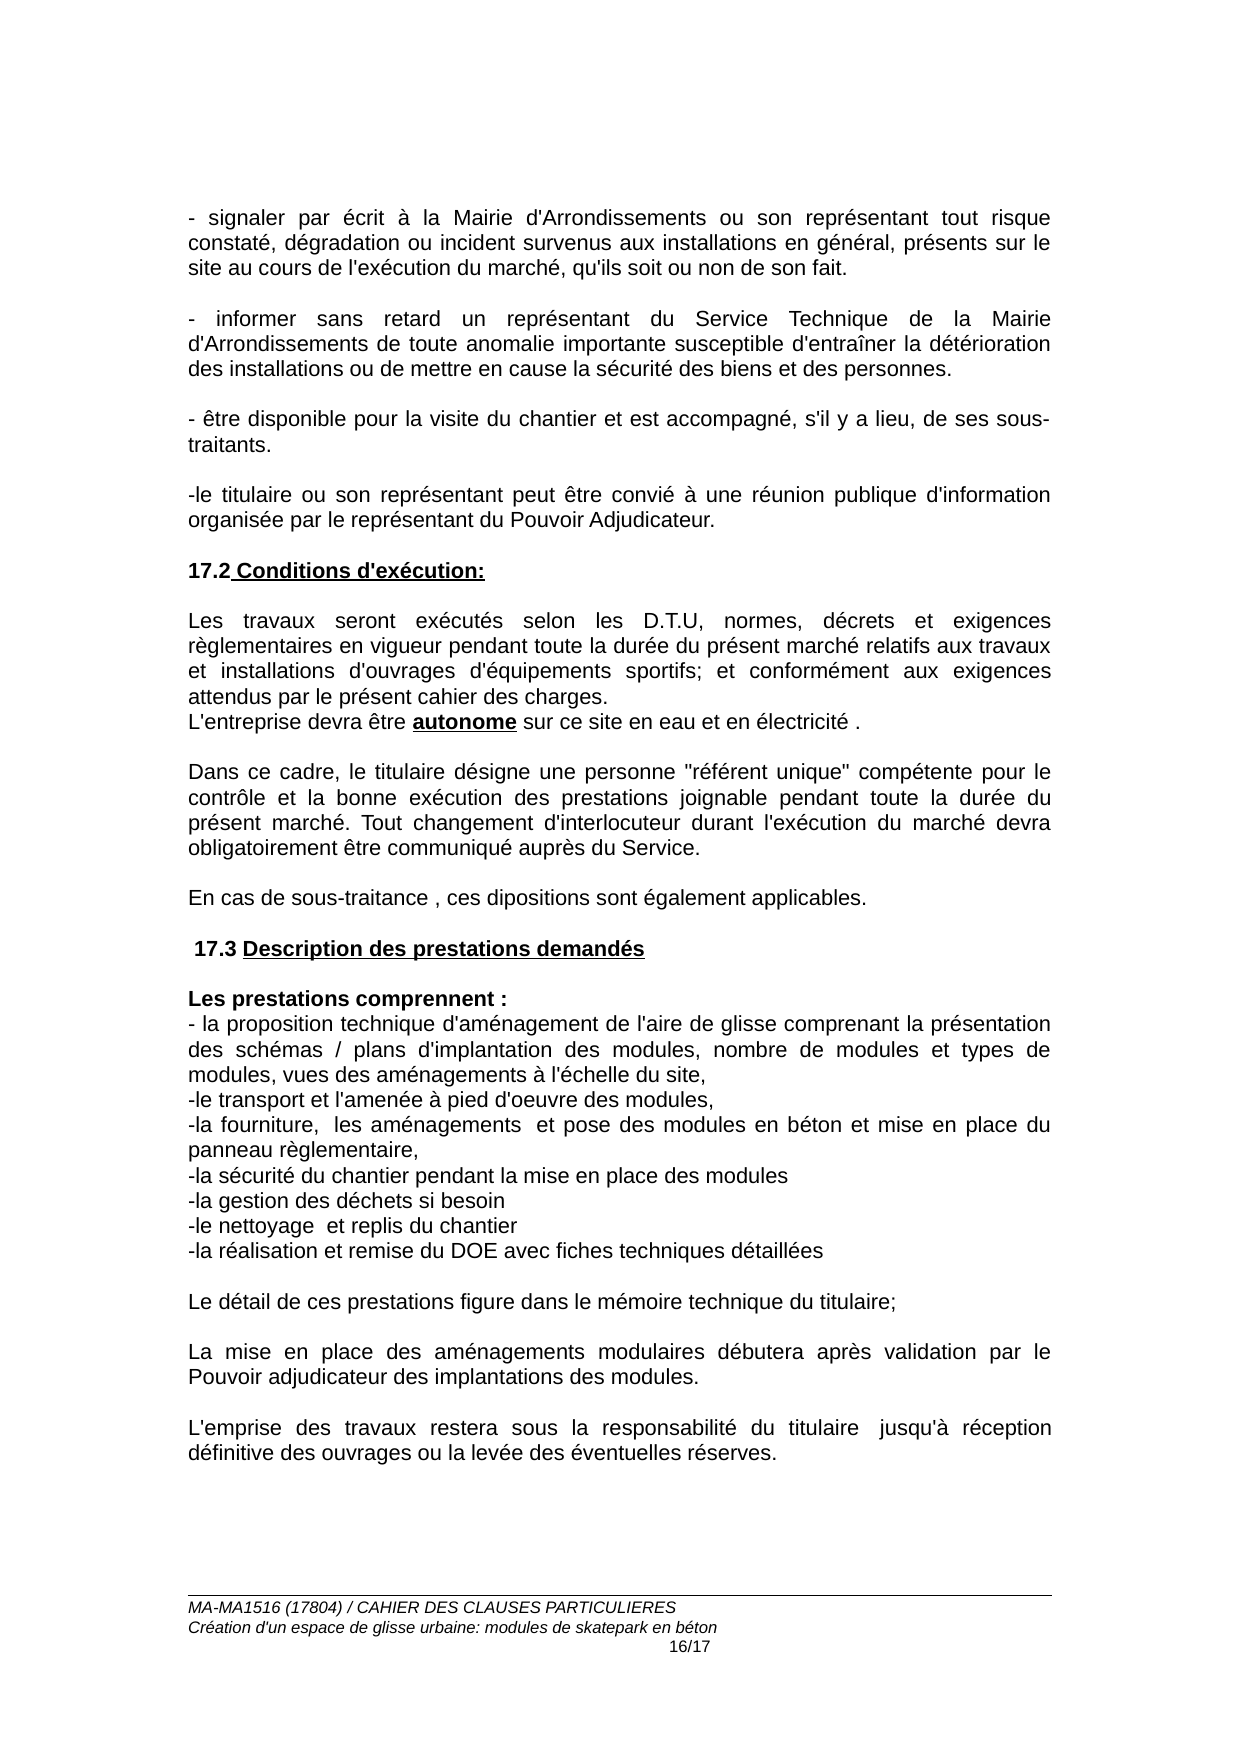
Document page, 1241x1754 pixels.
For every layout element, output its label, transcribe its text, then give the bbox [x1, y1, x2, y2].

text -le nettoyage et replis du chantier [188, 1213, 1052, 1238]
text - signaler par écrit à la Mairie d'Arrondissements ou son représentant tout risque constaté, dégradation ou incident survenus aux installations en général, présents sur le site au cours de l'exécution du marché, qu'ils soit ou non de son fait. [188, 204, 1052, 280]
text - la proposition technique d'aménagement de l'aire de glisse comprenant la présentation des schémas / plans d'implantation des modules, nombre de modules et types de modules, vues des aménagements à l'échelle du site, [188, 1011, 1052, 1087]
text 17.3 Description des prestations demandés [188, 936, 1052, 961]
text L'entreprise devra être autonome sur ce site en eau et en électricité . [188, 709, 1052, 734]
text - être disponible pour la visite du chantier et est accompagné, s'il y a lieu, de ses sous-traitants. [188, 406, 1052, 457]
text Les prestations comprennent : [188, 986, 1052, 1011]
text -le titulaire ou son représentant peut être convié à une réunion publique d'information organisée par le représentant du Pouvoir Adjudicateur. [188, 482, 1052, 532]
text Les travaux seront exécutés selon les D.T.U, normes, décrets et exigences règlementaires en vigueur pendant toute la durée du présent marché relatifs aux travaux et installations d'ouvrages d'équipements sportifs; et conformément aux exigences attendus par le présent cahier des charges. [188, 608, 1052, 709]
text Dans ce cadre, le titulaire désigne une personne "référent unique" compétente pour le contrôle et la bonne exécution des prestations joignable pendant toute la durée du présent marché. Tout changement d'interlocuteur durant l'exécution du marché devra obligatoirement être communiqué auprès du Service. [188, 759, 1052, 860]
text 17.2 Conditions d'exécution: [188, 557, 1052, 583]
text En cas de sous-traitance , ces dipositions sont également applicables. [188, 885, 1052, 910]
text L'emprise des travaux restera sous la responsabilité du titulaire jusqu'à réception définitive des ouvrages ou la levée des éventuelles réserves. [188, 1414, 1052, 1465]
text -le transport et l'amenée à pied d'oeuvre des modules, [188, 1087, 1052, 1112]
text -la sécurité du chantier pendant la mise en place des modules [188, 1162, 1052, 1188]
text -la fourniture, les aménagements et pose des modules en béton et mise en place du panneau règlementaire, [188, 1112, 1052, 1162]
text -la réalisation et remise du DOE avec fiches techniques détaillées [188, 1238, 1052, 1263]
text -la gestion des déchets si besoin [188, 1188, 1052, 1213]
text La mise en place des aménagements modulaires débutera après validation par le Pouvoir adjudicateur des implantations des modules. [188, 1339, 1052, 1389]
text Le détail de ces prestations figure dans le mémoire technique du titulaire; [188, 1288, 1052, 1314]
text - informer sans retard un représentant du Service Technique de la Mairie d'Arrondissements de toute anomalie importante susceptible d'entraîner la détérioration des installations ou de mettre en cause la sécurité des biens et des personnes. [188, 305, 1052, 381]
